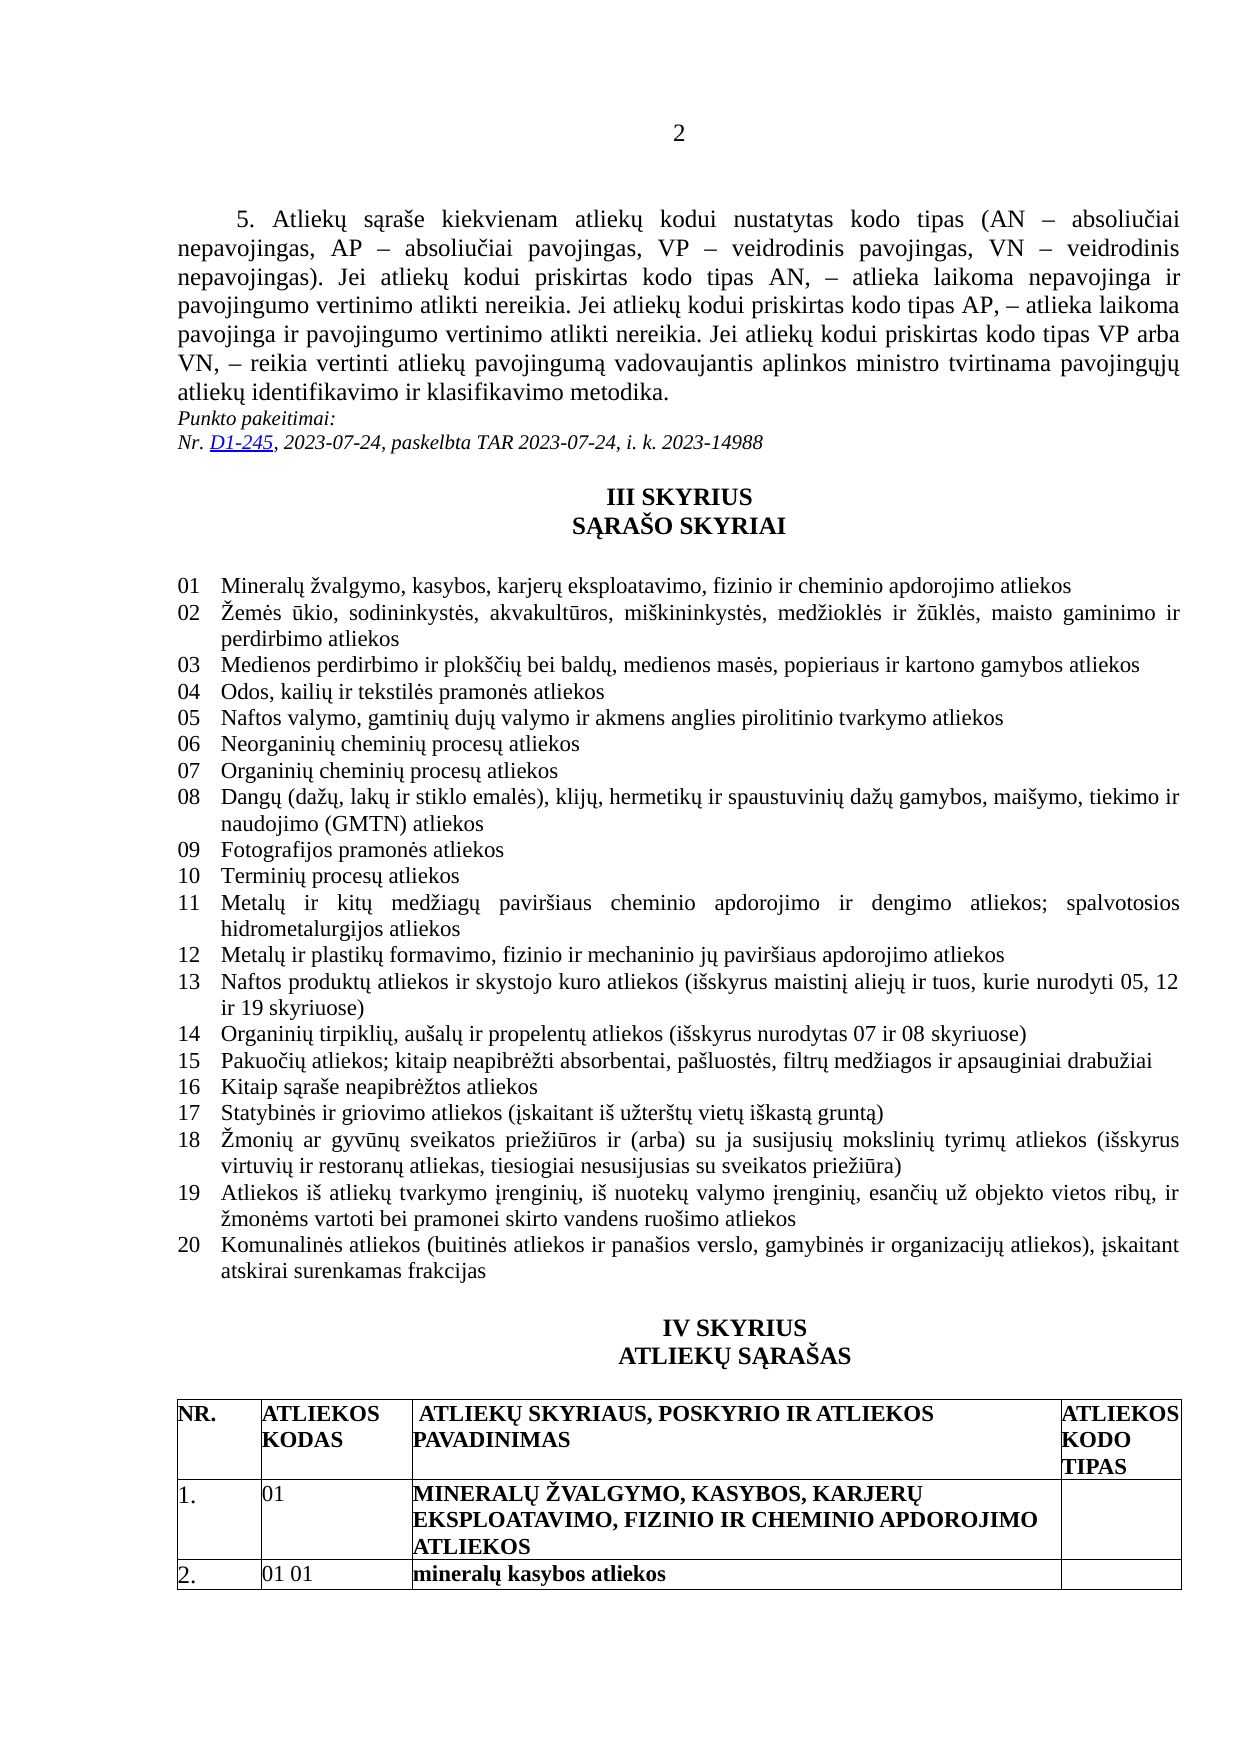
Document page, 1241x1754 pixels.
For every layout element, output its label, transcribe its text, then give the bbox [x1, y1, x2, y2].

table_cell 11 [177, 889, 221, 941]
table_cell [1062, 1560, 1181, 1589]
table_header ATLIEKŲ SKYRIAUS, POSKYRIO IR ATLIEKOS PAVADINIMAS [413, 1400, 1061, 1479]
text ATLIEKŲ SĄRAŠAS [288, 1341, 1181, 1370]
table_cell Metalų ir plastikų formavimo, fizinio ir mechaninio jų paviršiaus apdorojimo atliekos [221, 941, 1181, 968]
table_cell Kitaip sąraše neapibrėžtos atliekos [221, 1073, 1181, 1099]
table_cell 02 [177, 599, 221, 651]
table_cell 2. [178, 1560, 261, 1589]
table_cell Neorganinių cheminių procesų atliekos [221, 731, 1181, 757]
table_cell 04 [177, 678, 221, 704]
table_cell Organinių cheminių procesų atliekos [221, 757, 1181, 783]
table_cell Dangų (dažų, lakų ir stiklo emalės), klijų, hermetikų ir spaustuvinių dažų gamybos, maišymo, tiekimo ir naudojimo (GMTN) atliekos [221, 783, 1181, 836]
table_cell Organinių tirpiklių, aušalų ir propelentų atliekos (išskyrus nurodytas 07 ir 08 skyriuose) [221, 1020, 1181, 1047]
table_cell 18 [177, 1126, 221, 1178]
table_cell 03 [177, 651, 221, 678]
text SĄRAŠO SKYRIAI [177, 511, 1181, 540]
table_cell Statybinės ir griovimo atliekos (įskaitant iš užterštų vietų iškastą gruntą) [221, 1100, 1181, 1126]
table_cell Komunalinės atliekos (buitinės atliekos ir panašios verslo, gamybinės ir organizacijų atliekos), įskaitant atskirai surenkamas frakcijas [221, 1231, 1181, 1284]
table_cell [1062, 1480, 1181, 1559]
table_cell 17 [177, 1100, 221, 1126]
table_cell 01 01 [262, 1560, 412, 1589]
table_header ATLIEKOS KODAS [262, 1400, 412, 1479]
table_cell 01 [262, 1480, 412, 1559]
table_cell Odos, kailių ir tekstilės pramonės atliekos [221, 678, 1181, 704]
table_cell 06 [177, 731, 221, 757]
table_cell 08 [177, 783, 221, 836]
table_cell 14 [177, 1020, 221, 1047]
table_cell Žemės ūkio, sodininkystės, akvakultūros, miškininkystės, medžioklės ir žūklės, maisto gaminimo ir perdirbimo atliekos [221, 599, 1181, 651]
table_cell 20 [177, 1231, 221, 1284]
table_cell 1. [178, 1480, 261, 1559]
table_cell 07 [177, 757, 221, 783]
table_cell Naftos valymo, gamtinių dujų valymo ir akmens anglies pirolitinio tvarkymo atliekos [221, 704, 1181, 731]
table_cell MINERALŲ ŽVALGYMO, KASYBOS, KARJERŲ EKSPLOATAVIMO, FIZINIO IR CHEMINIO APDOROJIMO ATLIEKOS [413, 1480, 1061, 1559]
table_cell Metalų ir kitų medžiagų paviršiaus cheminio apdorojimo ir dengimo atliekos; spalvotosios hidrometalurgijos atliekos [221, 889, 1181, 941]
text 5. Atliekų sąraše kiekvienam atliekų kodui nustatytas kodo tipas (AN – absoliučiai nepavojingas, AP – absoliučiai pavojingas, VP – veidrodinis pavojingas, VN – veidrodinis nepavojingas). Jei atliekų kodui priskirtas kodo tipas AN, – atlieka laikoma nepavojinga ir pavojingumo vertinimo atlikti nereikia. Jei atliekų kodui priskirtas kodo tipas AP, – atlieka laikoma pavojinga ir pavojingumo vertinimo atlikti nereikia. Jei atliekų kodui priskirtas kodo tipas VP arba VN, – reikia vertinti atliekų pavojingumą vadovaujantis aplinkos ministro tvirtinama pavojingųjų atliekų identifikavimo ir klasifikavimo metodika. [177, 204, 1181, 406]
table_header 01 [177, 573, 221, 599]
table_cell Naftos produktų atliekos ir skystojo kuro atliekos (išskyrus maistinį aliejų ir tuos, kurie nurodyti 05, 12 ir 19 skyriuose) [221, 968, 1181, 1020]
table_cell Terminių procesų atliekos [221, 862, 1181, 889]
text IV SKYRIUS [288, 1313, 1181, 1341]
table_header Mineralų žvalgymo, kasybos, karjerų eksploatavimo, fizinio ir cheminio apdorojimo atliekos [221, 573, 1181, 599]
table_cell 12 [177, 941, 221, 968]
table_header NR. [178, 1400, 261, 1479]
table_cell 16 [177, 1073, 221, 1099]
table_cell Atliekos iš atliekų tvarkymo įrenginių, iš nuotekų valymo įrenginių, esančių už objekto vietos ribų, ir žmonėms vartoti bei pramonei skirto vandens ruošimo atliekos [221, 1179, 1181, 1231]
table_header ATLIEKOS KODO TIPAS [1062, 1400, 1181, 1479]
table_cell Fotografijos pramonės atliekos [221, 836, 1181, 862]
table_cell Žmonių ar gyvūnų sveikatos priežiūros ir (arba) su ja susijusių mokslinių tyrimų atliekos (išskyrus virtuvių ir restoranų atliekas, tiesiogiai nesusijusias su sveikatos priežiūra) [221, 1126, 1181, 1178]
text Punkto pakeitimai: [177, 406, 1181, 430]
table_cell mineralų kasybos atliekos [413, 1560, 1061, 1589]
table_cell 19 [177, 1179, 221, 1231]
table_cell Medienos perdirbimo ir plokščių bei baldų, medienos masės, popieriaus ir kartono gamybos atliekos [221, 651, 1181, 678]
text III SKYRIUS [177, 482, 1181, 511]
text Nr. D1-245, 2023-07-24, paskelbta TAR 2023-07-24, i. k. 2023-14988 [177, 430, 1181, 454]
table_cell 13 [177, 968, 221, 1020]
table_cell Pakuočių atliekos; kitaip neapibrėžti absorbentai, pašluostės, filtrų medžiagos ir apsauginiai drabužiai [221, 1047, 1181, 1073]
table_cell 15 [177, 1047, 221, 1073]
table_cell 05 [177, 704, 221, 731]
table_cell 09 [177, 836, 221, 862]
table_cell 10 [177, 862, 221, 889]
